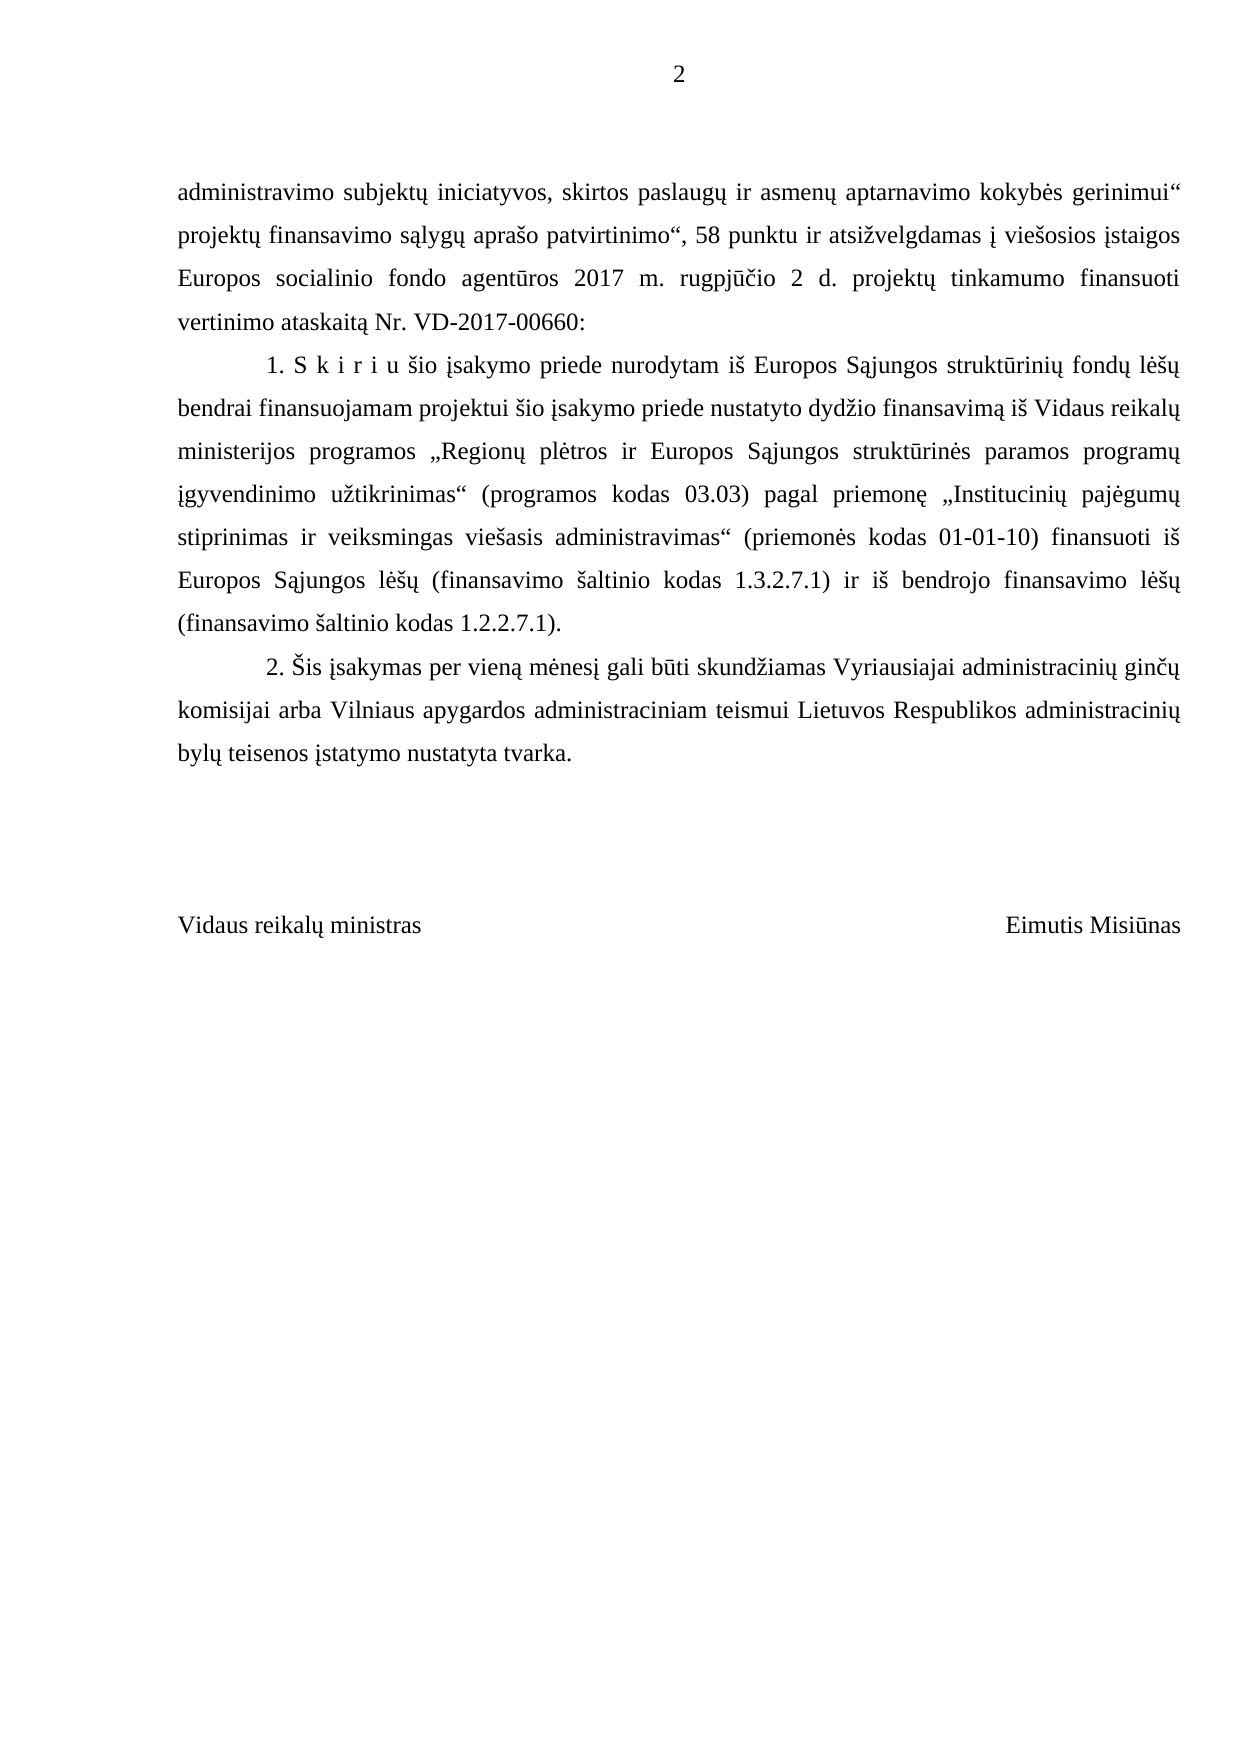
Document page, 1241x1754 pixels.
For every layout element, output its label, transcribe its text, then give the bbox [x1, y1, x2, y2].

text Vidaus reikalų ministras Eimutis Misiūnas [177, 910, 1181, 939]
text administravimo subjektų iniciatyvos, skirtos paslaugų ir asmenų aptarnavimo kokybės gerinimui“ projektų finansavimo sąlygų aprašo patvirtinimo“, 58 punktu ir atsižvelgdamas į viešosios įstaigos Europos socialinio fondo agentūros 2017 m. rugpjūčio 2 d. projektų tinkamumo finansuoti vertinimo ataskaitą Nr. VD-2017-00660: [177, 177, 1181, 335]
text 1. S k i r i u šio įsakymo priede nurodytam iš Europos Sąjungos struktūrinių fondų lėšų bendrai finansuojamam projektui šio įsakymo priede nustatyto dydžio finansavimą iš Vidaus reikalų ministerijos programos „Regionų plėtros ir Europos Sąjungos struktūrinės paramos programų įgyvendinimo užtikrinimas“ (programos kodas 03.03) pagal priemonę „Institucinių pajėgumų stiprinimas ir veiksmingas viešasis administravimas“ (priemonės kodas 01-01-10) finansuoti iš Europos Sąjungos lėšų (finansavimo šaltinio kodas 1.3.2.7.1) ir iš bendrojo finansavimo lėšų (finansavimo šaltinio kodas 1.2.2.7.1). [177, 350, 1181, 637]
text 2. Šis įsakymas per vieną mėnesį gali būti skundžiamas Vyriausiajai administracinių ginčų komisijai arba Vilniaus apygardos administraciniam teismui Lietuvos Respublikos administracinių bylų teisenos įstatymo nustatyta tvarka. [177, 652, 1181, 767]
